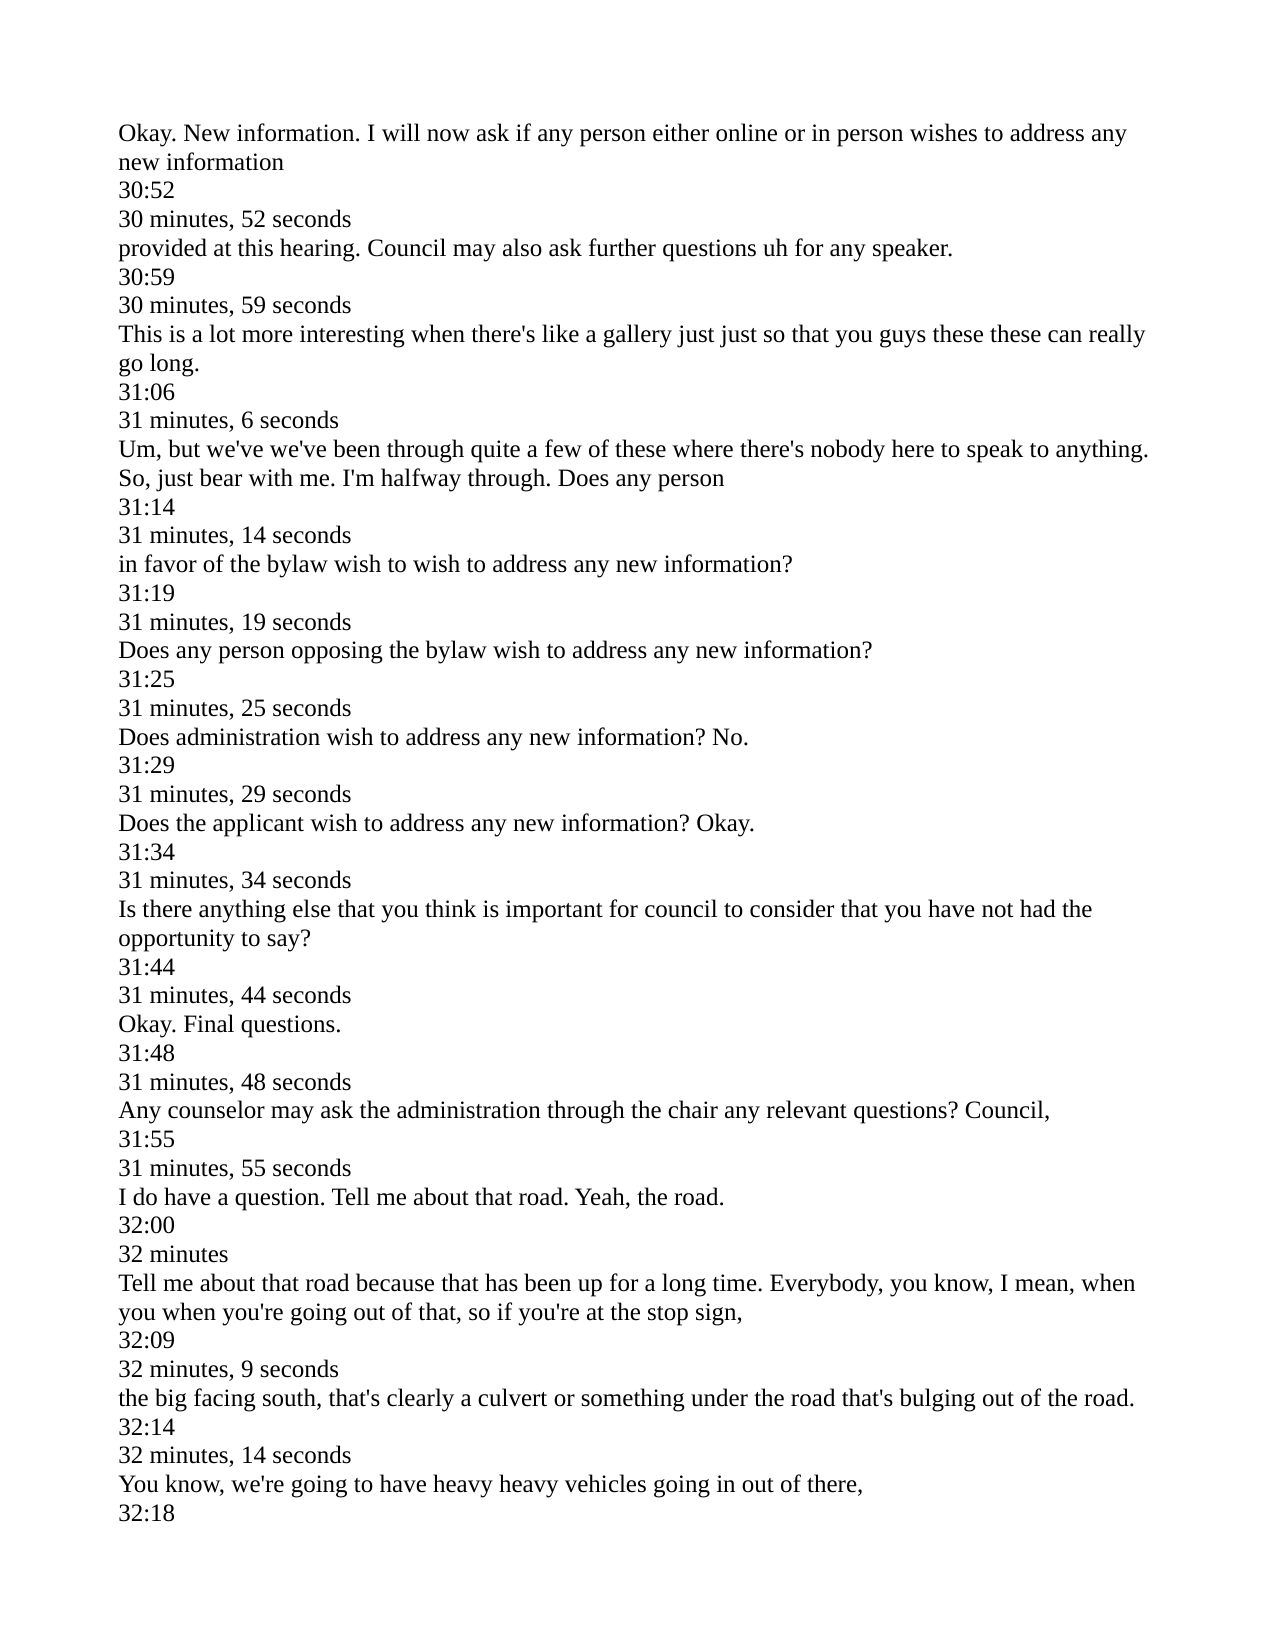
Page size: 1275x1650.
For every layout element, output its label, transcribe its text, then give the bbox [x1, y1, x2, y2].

text This is a lot more interesting when there's like a gallery just just so that you guys these these can really go long. [118, 319, 1157, 377]
text Does administration wish to address any new information? No. [118, 722, 1157, 751]
text 30:59 [118, 262, 1157, 291]
text You know, we're going to have heavy heavy vehicles going in out of there, [118, 1469, 1157, 1498]
text 31:06 [118, 377, 1157, 406]
text Tell me about that road because that has been up for a long time. Everybody, you know, I mean, when you when you're going out of that, so if you're at the stop sign, [118, 1268, 1157, 1326]
text 31 minutes, 29 seconds [118, 779, 1157, 808]
text the big facing south, that's clearly a culvert or something under the road that's bulging out of the road. [118, 1383, 1157, 1412]
text Okay. Final questions. [118, 1009, 1157, 1038]
text Any counselor may ask the administration through the chair any relevant questions? Council, [118, 1096, 1157, 1124]
text I do have a question. Tell me about that road. Yeah, the road. [118, 1182, 1157, 1211]
text 31 minutes, 44 seconds [118, 981, 1157, 1009]
text 31:19 [118, 578, 1157, 607]
text 31 minutes, 19 seconds [118, 607, 1157, 636]
text 32 minutes [118, 1239, 1157, 1268]
text 32:00 [118, 1211, 1157, 1239]
text 31:29 [118, 751, 1157, 779]
text 31:44 [118, 952, 1157, 981]
text 31 minutes, 34 seconds [118, 866, 1157, 894]
text 31:48 [118, 1038, 1157, 1067]
text 31 minutes, 6 seconds [118, 406, 1157, 434]
text 30 minutes, 52 seconds [118, 204, 1157, 233]
text 32 minutes, 9 seconds [118, 1354, 1157, 1383]
text 32:09 [118, 1326, 1157, 1354]
text Okay. New information. I will now ask if any person either online or in person wishes to address any new information [118, 118, 1157, 176]
text 30:52 [118, 176, 1157, 204]
text 31 minutes, 25 seconds [118, 693, 1157, 722]
text Um, but we've we've been through quite a few of these where there's nobody here to speak to anything. So, just bear with me. I'm halfway through. Does any person [118, 434, 1157, 492]
text 31 minutes, 55 seconds [118, 1153, 1157, 1182]
text 31 minutes, 14 seconds [118, 521, 1157, 549]
text 30 minutes, 59 seconds [118, 291, 1157, 319]
text Does the applicant wish to address any new information? Okay. [118, 808, 1157, 837]
text in favor of the bylaw wish to wish to address any new information? [118, 549, 1157, 578]
text 32 minutes, 14 seconds [118, 1441, 1157, 1469]
text 31 minutes, 48 seconds [118, 1067, 1157, 1096]
text provided at this hearing. Council may also ask further questions uh for any speaker. [118, 233, 1157, 262]
text Does any person opposing the bylaw wish to address any new information? [118, 636, 1157, 664]
text 31:25 [118, 664, 1157, 693]
text 32:18 [118, 1498, 1157, 1527]
text 32:14 [118, 1412, 1157, 1441]
text 31:55 [118, 1124, 1157, 1153]
text Is there anything else that you think is important for council to consider that you have not had the opportunity to say? [118, 894, 1157, 952]
text 31:14 [118, 492, 1157, 521]
text 31:34 [118, 837, 1157, 866]
